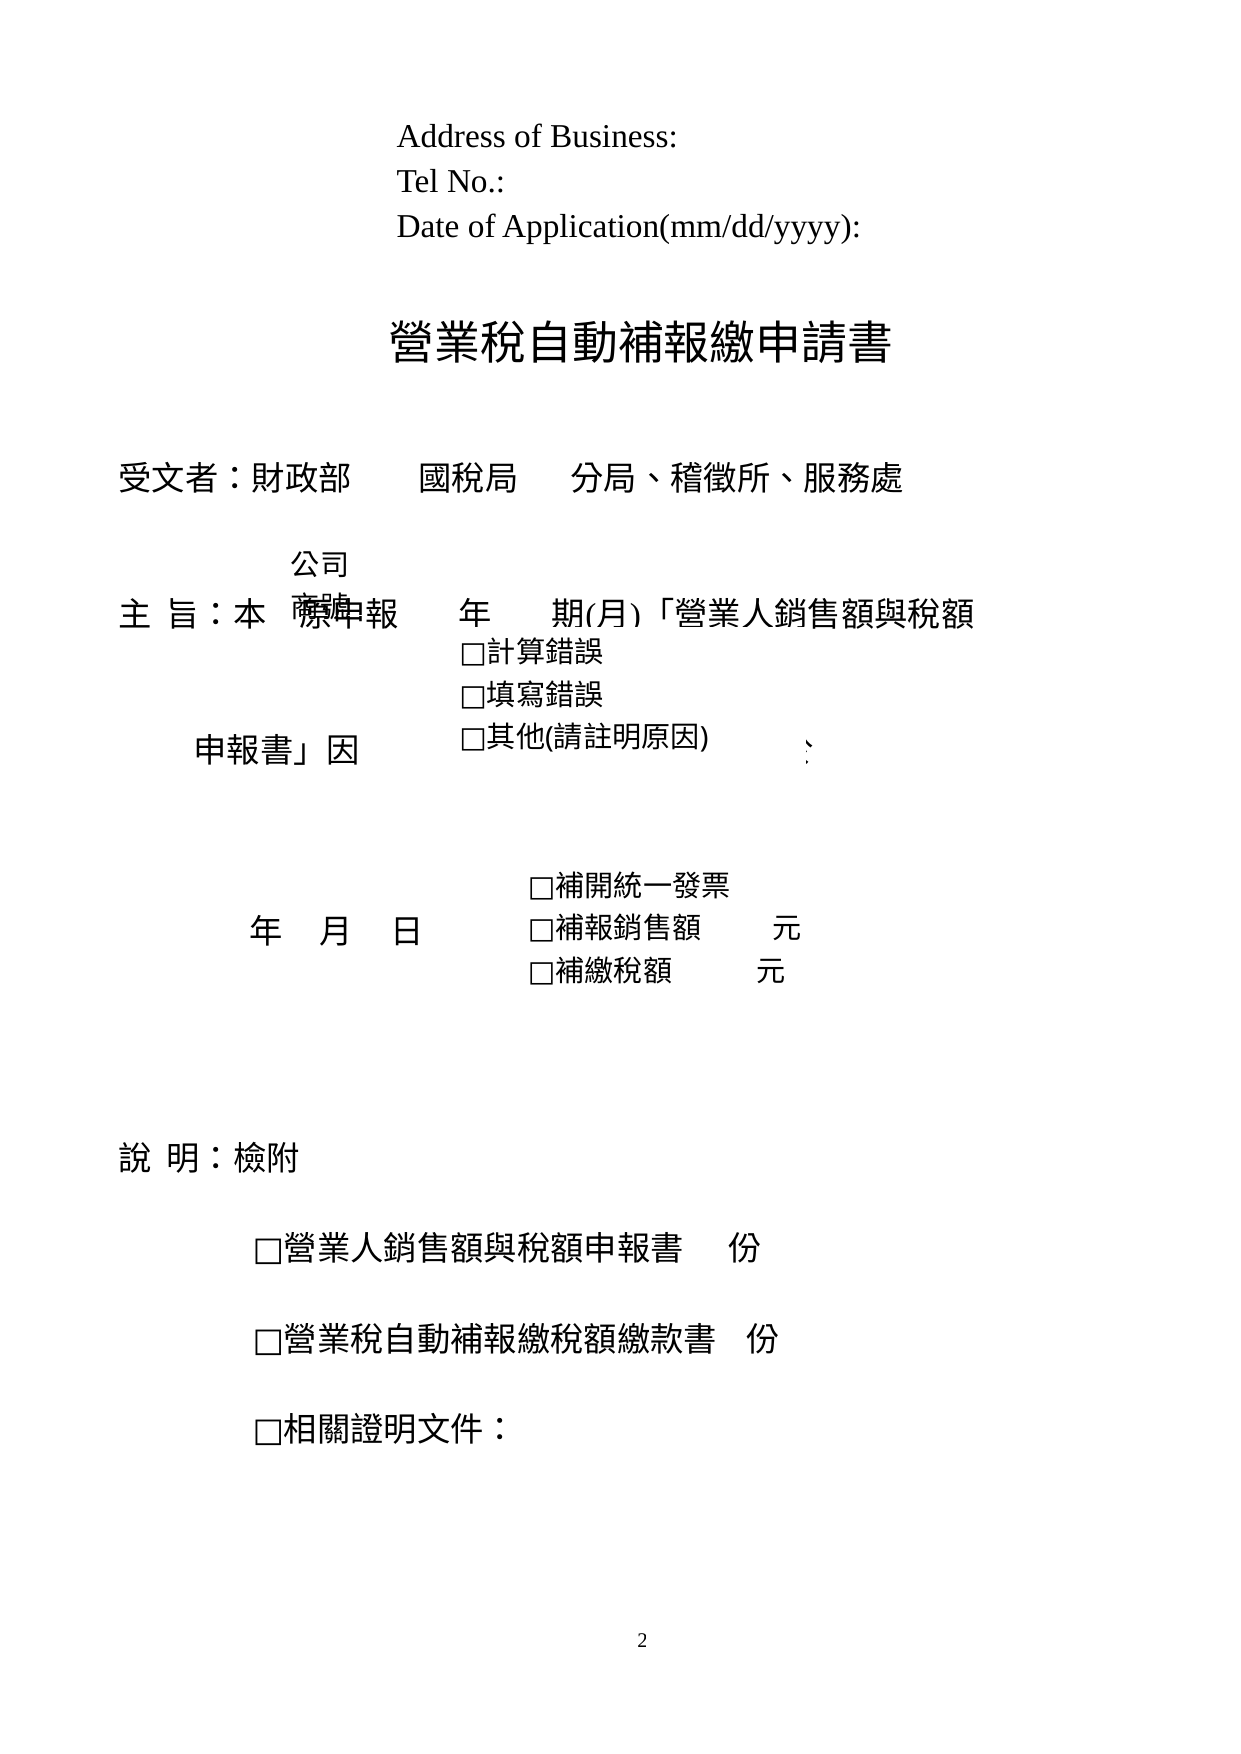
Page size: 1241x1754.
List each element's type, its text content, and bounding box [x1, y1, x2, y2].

text □計算錯誤 [459, 629, 804, 671]
text Tel No.: [118, 159, 1163, 204]
text 年 月 日 ，請惠予審查。 [247, 884, 526, 974]
text □補開統一發票 [528, 863, 922, 905]
text □填寫錯誤 [459, 671, 804, 714]
text Address of Business: [118, 113, 1163, 159]
text 受文者：財政部 國稅局 分局、稽徵所、服務處 [118, 431, 1163, 521]
text □營業稅自動補報繳稅額繳款書 份 [118, 1291, 1163, 1382]
text □相關證明文件： [118, 1382, 1163, 1473]
text □其他(請註明原因) [459, 714, 804, 756]
text 說 明：檢附 [118, 1110, 1163, 1201]
text 申報書」因 經自動發現，並於 [118, 702, 1163, 793]
text 年 月 日 ，請惠予審查。 [923, 884, 1163, 974]
text Date of Application(mm/dd/yyyy): [118, 204, 1163, 249]
text 主 旨：本 原申報 年 期(月)「營業人銷售額與稅額 [118, 566, 1163, 657]
text □營業人銷售額與稅額申報書 份 [118, 1201, 1163, 1291]
text 營業稅自動補報繳申請書 [118, 294, 1163, 385]
text □補繳稅額 元 [528, 947, 922, 990]
text □補報銷售額 元 [528, 905, 922, 947]
